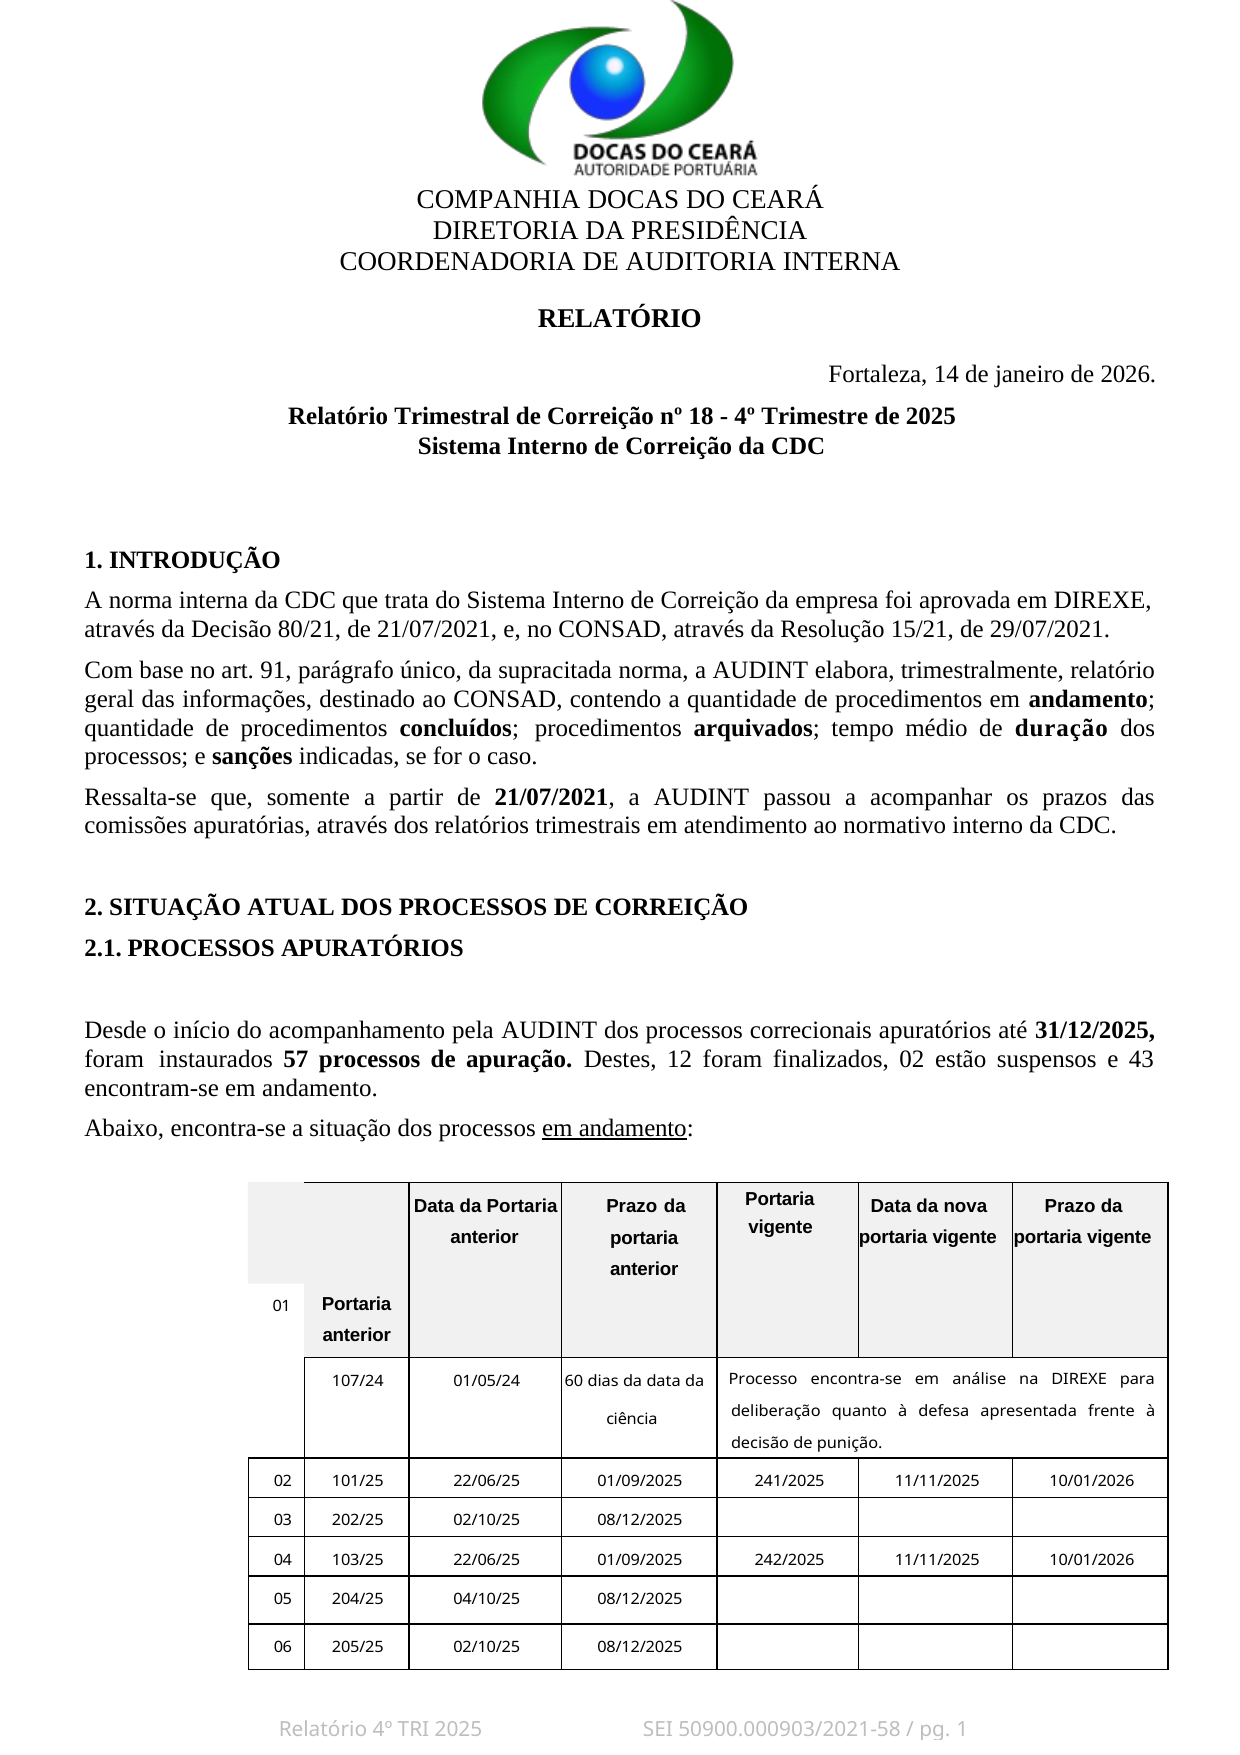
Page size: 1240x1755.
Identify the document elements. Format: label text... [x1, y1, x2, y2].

text A norma interna da CDC que trata do Sistema Interno de Correição da empresa foi aprovada em DIREXE, através da Decisão 80/21, de 21/07/2021, e, no CONSAD, através da Resolução 15/21, de 29/07/2021. [84, 586, 1153, 643]
table_cell 01/09/2025 [562, 1537, 716, 1575]
table_cell [718, 1625, 858, 1669]
table_cell Processo encontra-se em análise na DIREXE para deliberação quanto à defesa apresentada frente à decisão de punição. [718, 1358, 1167, 1457]
table_cell 04/10/25 [410, 1577, 561, 1623]
table_cell [859, 1498, 1012, 1536]
text COORDENADORIA DE AUDITORIA INTERNA [59, 245, 1181, 276]
table_cell 202/25 [305, 1498, 408, 1536]
table_cell 242/2025 [718, 1537, 858, 1575]
table_header Data da nova portaria vigente [859, 1284, 1012, 1357]
table_header Portaria anterior [304, 1284, 408, 1357]
table_cell 241/2025 [718, 1459, 858, 1496]
table_cell 08/12/2025 [562, 1625, 716, 1669]
text COMPANHIA DOCAS DO CEARÁ DIRETORIA DA PRESIDÊNCIA [346, 183, 894, 245]
table_cell [1013, 1577, 1167, 1623]
table_cell 103/25 [305, 1537, 408, 1575]
table_cell 03 [249, 1498, 304, 1536]
table_cell 10/01/2026 [1013, 1459, 1167, 1496]
table_header 01 [249, 1284, 304, 1457]
table_cell 01/09/2025 [562, 1459, 716, 1496]
table_cell 204/25 [305, 1577, 408, 1623]
table_header Portaria vigente [718, 1284, 858, 1357]
subtitle INTRODUÇÃO [84, 545, 1181, 573]
table_cell 08/12/2025 [562, 1577, 716, 1623]
table_cell 107/24 [305, 1358, 408, 1457]
table_cell 05 [249, 1577, 304, 1623]
text Relatório Trimestral de Correição nº 18 - 4º Trimestre de 2025 Sistema Interno de Correição da CDC [288, 401, 1027, 459]
table_cell [859, 1625, 1012, 1669]
table_cell 11/11/2025 [859, 1537, 1012, 1575]
table_cell [718, 1577, 858, 1623]
table_header Data da Portaria anterior [410, 1284, 561, 1357]
list PROCESSOS APURATÓRIOS [84, 933, 1181, 962]
subtitle SITUAÇÃO ATUAL DOS PROCESSOS DE CORREIÇÃO [84, 892, 1181, 921]
text Fortaleza, 14 de janeiro de 2026. [828, 359, 1181, 388]
text Com base no art. 91, parágrafo único, da supracitada norma, a AUDINT elabora, trimestralmente, relatório geral das informações, destinado ao CONSAD, contendo a quantidade de procedimentos em andamento; quantidade de procedimentos concluídos; procedimentos arquivados; tempo médio de duração dos processos; e sanções indicadas, se for o caso. [84, 655, 1155, 770]
table_cell 101/25 [305, 1459, 408, 1496]
table_cell 04 [249, 1537, 304, 1575]
table_cell [1013, 1498, 1167, 1536]
table_cell [1013, 1625, 1167, 1669]
title RELATÓRIO [346, 302, 894, 333]
text Abaixo, encontra-se a situação dos processos em andamento: [84, 1113, 1181, 1142]
table_cell 02/10/25 [410, 1498, 561, 1536]
text Ressalta-se que, somente a partir de 21/07/2021, a AUDINT passou a acompanhar os prazos das comissões apuratórias, através dos relatórios trimestrais em atendimento ao normativo interno da CDC. [84, 782, 1154, 839]
table_cell 22/06/25 [410, 1537, 561, 1575]
table_cell [859, 1577, 1012, 1623]
table_cell 02 [249, 1459, 304, 1496]
table_cell 60 dias da data da ciência [562, 1358, 716, 1457]
table_cell 10/01/2026 [1013, 1537, 1167, 1575]
table_cell 01/05/24 [410, 1358, 561, 1457]
table_cell 11/11/2025 [859, 1459, 1012, 1496]
table_cell 22/06/25 [410, 1459, 561, 1496]
table_cell 08/12/2025 [562, 1498, 716, 1536]
table_header Prazo da portaria vigente [1013, 1284, 1167, 1357]
table_cell [718, 1498, 858, 1536]
table_header Prazo da portaria anterior [562, 1284, 716, 1357]
table_cell 205/25 [305, 1625, 408, 1669]
table_cell 02/10/25 [410, 1625, 561, 1669]
table_cell 06 [249, 1625, 304, 1669]
text Desde o início do acompanhamento pela AUDINT dos processos correcionais apuratórios até 31/12/2025, foram instaurados 57 processos de apuração. Destes, 12 foram finalizados, 02 estão suspensos e 43 encontram-se em andamento. [84, 1015, 1155, 1102]
